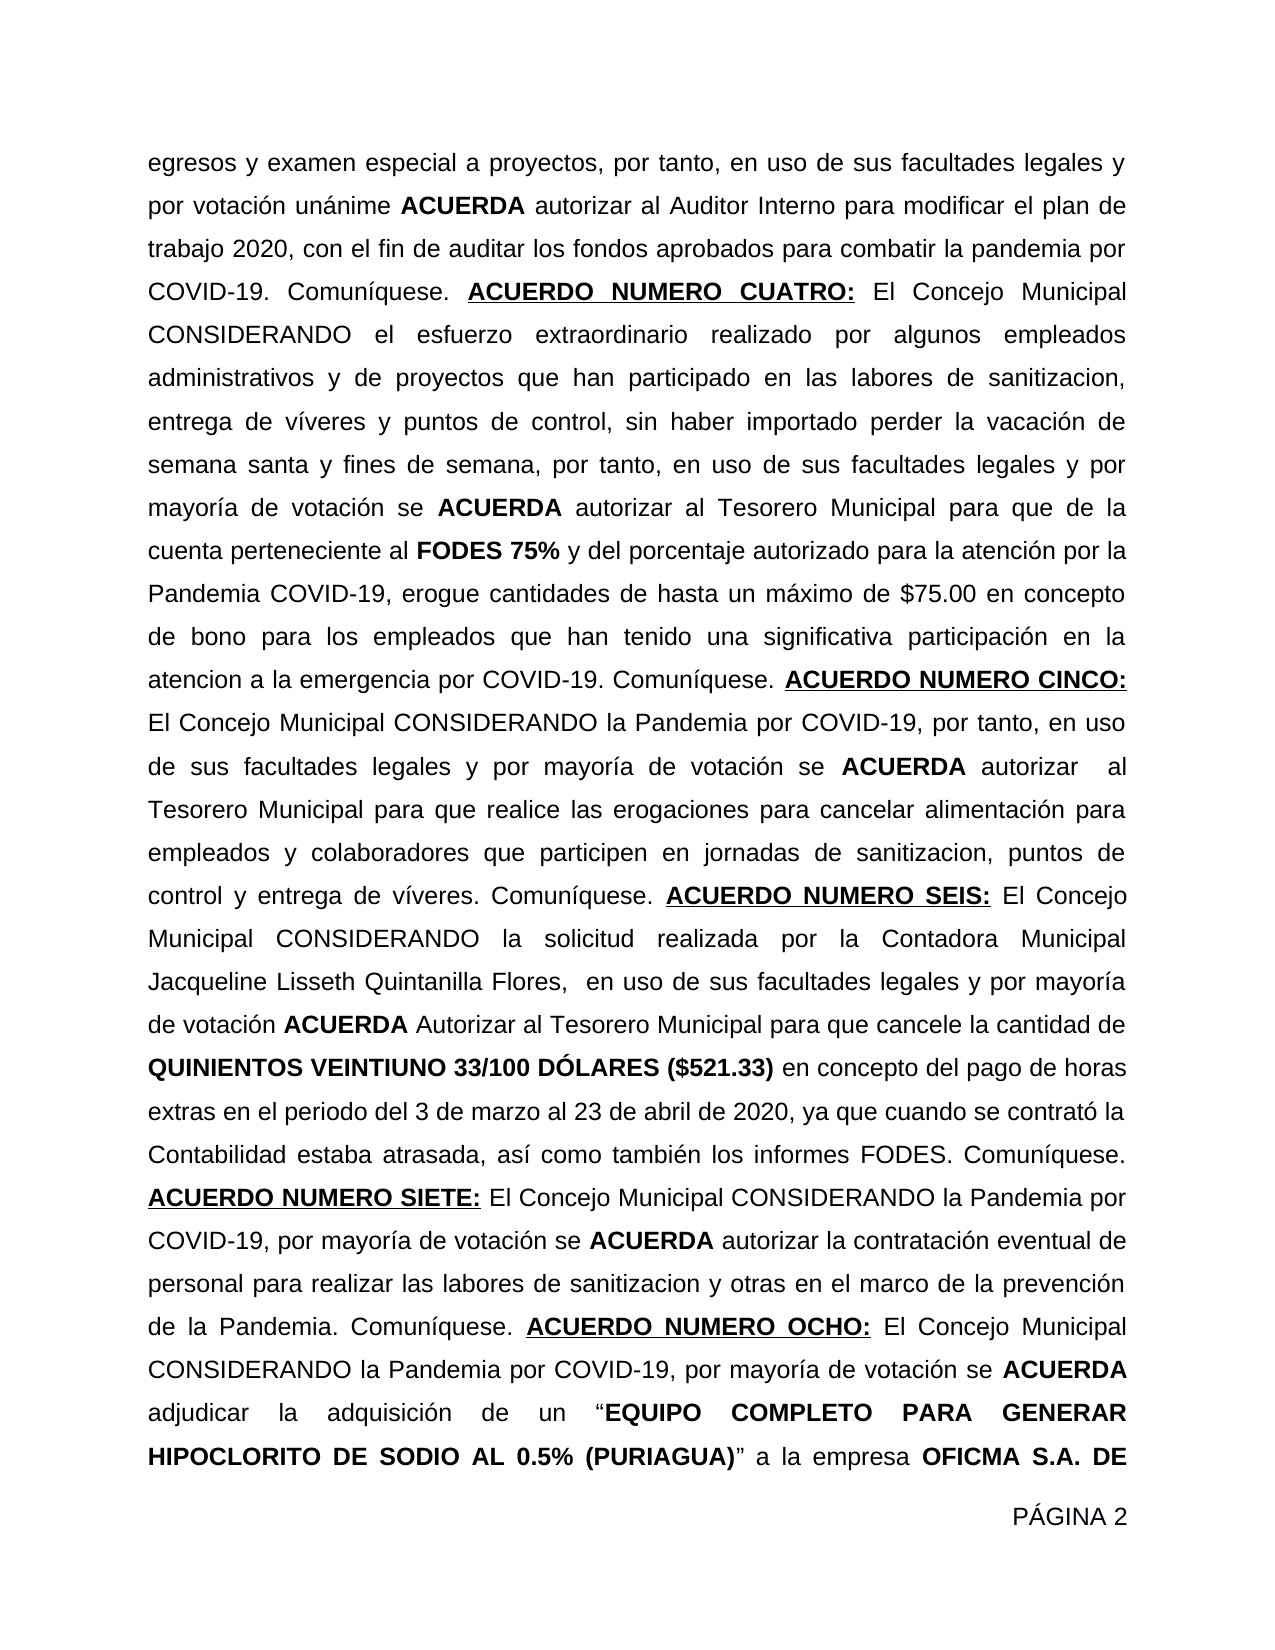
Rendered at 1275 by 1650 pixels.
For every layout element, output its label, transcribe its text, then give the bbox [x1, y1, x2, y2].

text egresos y examen especial a proyectos, por tanto, en uso de sus facultades legales y por votación unánime ACUERDA autorizar al Auditor Interno para modificar el plan de trabajo 2020, con el fin de auditar los fondos aprobados para combatir la pandemia por COVID-19. Comuníquese. ACUERDO NUMERO CUATRO: El Concejo Municipal CONSIDERANDO el esfuerzo extraordinario realizado por algunos empleados administrativos y de proyectos que han participado en las labores de sanitizacion, entrega de víveres y puntos de control, sin haber importado perder la vacación de semana santa y fines de semana, por tanto, en uso de sus facultades legales y por mayoría de votación se ACUERDA autorizar al Tesorero Municipal para que de la cuenta perteneciente al FODES 75% y del porcentaje autorizado para la atención por la Pandemia COVID-19, erogue cantidades de hasta un máximo de $75.00 en concepto de bono para los empleados que han tenido una significativa participación en la atencion a la emergencia por COVID-19. Comuníquese. ACUERDO NUMERO CINCO: El Concejo Municipal CONSIDERANDO la Pandemia por COVID-19, por tanto, en uso de sus facultades legales y por mayoría de votación se ACUERDA autorizar al Tesorero Municipal para que realice las erogaciones para cancelar alimentación para empleados y colaboradores que participen en jornadas de sanitizacion, puntos de control y entrega de víveres. Comuníquese. ACUERDO NUMERO SEIS: El Concejo Municipal CONSIDERANDO la solicitud realizada por la Contadora Municipal Jacqueline Lisseth Quintanilla Flores, en uso de sus facultades legales y por mayoría de votación ACUERDA Autorizar al Tesorero Municipal para que cancele la cantidad de QUINIENTOS VEINTIUNO 33/100 DÓLARES ($521.33) en concepto del pago de horas extras en el periodo del 3 de marzo al 23 de abril de 2020, ya que cuando se contrató la Contabilidad estaba atrasada, así como también los informes FODES. Comuníquese. ACUERDO NUMERO SIETE: El Concejo Municipal CONSIDERANDO la Pandemia por COVID-19, por mayoría de votación se ACUERDA autorizar la contratación eventual de personal para realizar las labores de sanitizacion y otras en el marco de la prevención de la Pandemia. Comuníquese. ACUERDO NUMERO OCHO: El Concejo Municipal CONSIDERANDO la Pandemia por COVID-19, por mayoría de votación se ACUERDA adjudicar la adquisición de un “EQUIPO COMPLETO PARA GENERAR HIPOCLORITO DE SODIO AL 0.5% (PURIAGUA)” a la empresa OFICMA S.A. DE [148, 148, 1127, 1470]
